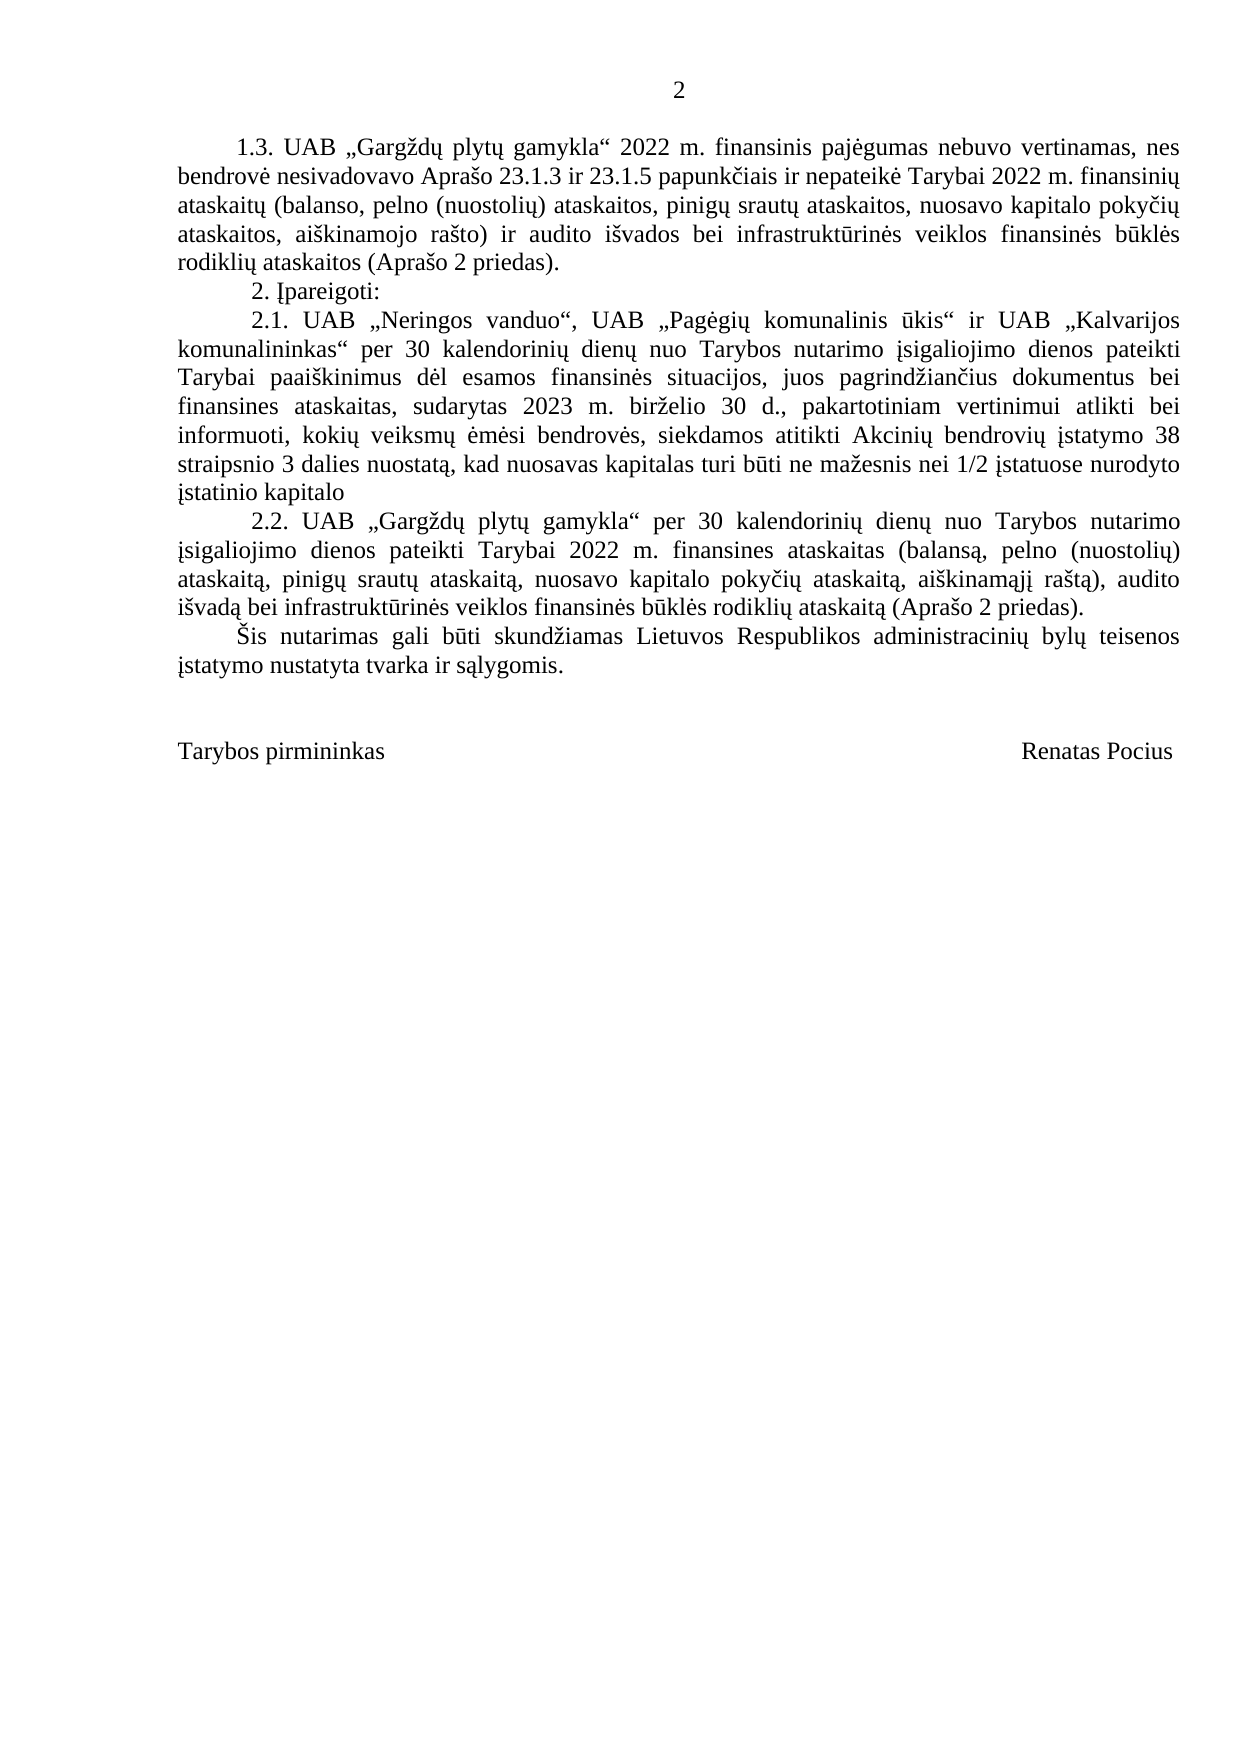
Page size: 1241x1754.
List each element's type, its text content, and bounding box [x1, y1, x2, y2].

text 2. Įpareigoti: [177, 276, 1181, 305]
text 1.3. UAB „Gargždų plytų gamykla“ 2022 m. finansinis pajėgumas nebuvo vertinamas, nes bendrovė nesivadovavo Aprašo 23.1.3 ir 23.1.5 papunkčiais ir nepateikė Tarybai 2022 m. finansinių ataskaitų (balanso, pelno (nuostolių) ataskaitos, pinigų srautų ataskaitos, nuosavo kapitalo pokyčių ataskaitos, aiškinamojo rašto) ir audito išvados bei infrastruktūrinės veiklos finansinės būklės rodiklių ataskaitos (Aprašo 2 priedas). [177, 132, 1181, 276]
text Tarybos pirmininkas Renatas Pocius [177, 736, 1181, 765]
text 2.2. UAB „Gargždų plytų gamykla“ per 30 kalendorinių dienų nuo Tarybos nutarimo įsigaliojimo dienos pateikti Tarybai 2022 m. finansines ataskaitas (balansą, pelno (nuostolių) ataskaitą, pinigų srautų ataskaitą, nuosavo kapitalo pokyčių ataskaitą, aiškinamąjį raštą), audito išvadą bei infrastruktūrinės veiklos finansinės būklės rodiklių ataskaitą (Aprašo 2 priedas). [177, 506, 1181, 621]
text 2.1. UAB „Neringos vanduo“, UAB „Pagėgių komunalinis ūkis“ ir UAB „Kalvarijos komunalininkas“ per 30 kalendorinių dienų nuo Tarybos nutarimo įsigaliojimo dienos pateikti Tarybai paaiškinimus dėl esamos finansinės situacijos, juos pagrindžiančius dokumentus bei finansines ataskaitas, sudarytas 2023 m. birželio 30 d., pakartotiniam vertinimui atlikti bei informuoti, kokių veiksmų ėmėsi bendrovės, siekdamos atitikti Akcinių bendrovių įstatymo 38 straipsnio 3 dalies nuostatą, kad nuosavas kapitalas turi būti ne mažesnis nei 1/2 įstatuose nurodyto įstatinio kapitalo [177, 305, 1181, 506]
text Šis nutarimas gali būti skundžiamas Lietuvos Respublikos administracinių bylų teisenos įstatymo nustatyta tvarka ir sąlygomis. [177, 621, 1181, 679]
